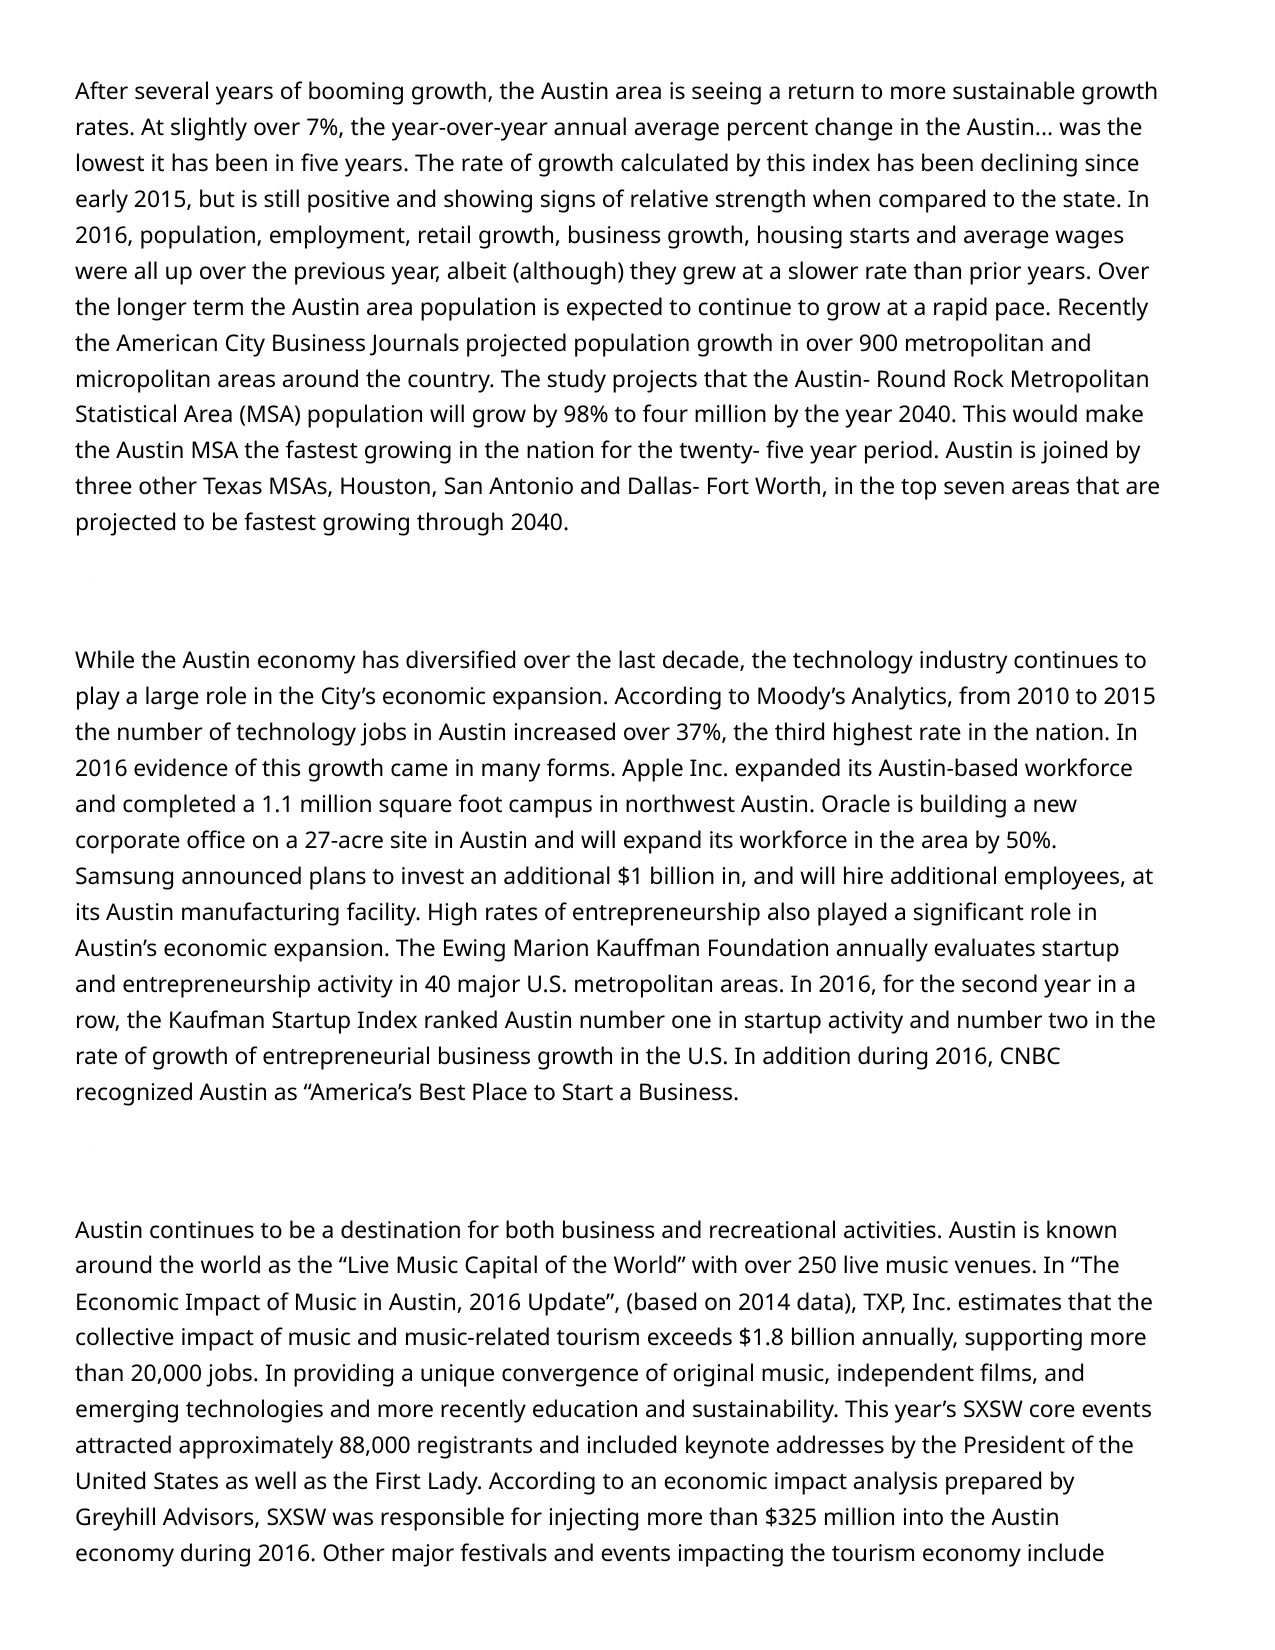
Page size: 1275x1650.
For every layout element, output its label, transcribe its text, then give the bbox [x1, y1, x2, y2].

text After several years of booming growth, the Austin area is seeing a return to more sustainable growth rates. At slightly over 7%, the year-over-year annual average percent change in the Austin... was the lowest it has been in five years. The rate of growth calculated by this index has been declining since early 2015, but is still positive and showing signs of relative strength when compared to the state. In 2016, population, employment, retail growth, business growth, housing starts and average wages were all up over the previous year, albeit (although) they grew at a slower rate than prior years. Over the longer term the Austin area population is expected to continue to grow at a rapid pace. Recently the American City Business Journals projected population growth in over 900 metropolitan and micropolitan areas around the country. The study projects that the Austin- Round Rock Metropolitan Statistical Area (MSA) population will grow by 98% to four million by the year 2040. This would make the Austin MSA the fastest growing in the nation for the twenty- five year period. Austin is joined by three other Texas MSAs, Houston, San Antonio and Dallas- Fort Worth, in the top seven areas that are projected to be fastest growing through 2040. [75, 75, 1162, 537]
text While the Austin economy has diversified over the last decade, the technology industry continues to play a large role in the City’s economic expansion. According to Moody’s Analytics, from 2010 to 2015 the number of technology jobs in Austin increased over 37%, the third highest rate in the nation. In 2016 evidence of this growth came in many forms. Apple Inc. expanded its Austin-based workforce and completed a 1.1 million square foot campus in northwest Austin. Oracle is building a new corporate office on a 27-acre site in Austin and will expand its workforce in the area by 50%. Samsung announced plans to invest an additional $1 billion in, and will hire additional employees, at its Austin manufacturing facility. High rates of entrepreneurship also played a significant role in Austin’s economic expansion. The Ewing Marion Kauffman Foundation annually evaluates startup and entrepreneurship activity in 40 major U.S. metropolitan areas. In 2016, for the second year in a row, the Kaufman Startup Index ranked Austin number one in startup activity and number two in the rate of growth of entrepreneurial business growth in the U.S. In addition during 2016, CNBC recognized Austin as “America’s Best Place to Start a Business. [75, 644, 1162, 1107]
text Austin continues to be a destination for both business and recreational activities. Austin is known around the world as the “Live Music Capital of the World” with over 250 live music venues. In “The Economic Impact of Music in Austin, 2016 Update”, (based on 2014 data), TXP, Inc. estimates that the collective impact of music and music-related tourism exceeds $1.8 billion annually, supporting more than 20,000 jobs. In providing a unique convergence of original music, independent films, and emerging technologies and more recently education and sustainability. This year’s SXSW core events attracted approximately 88,000 registrants and included keynote addresses by the President of the United States as well as the First Lady. According to an economic impact analysis prepared by Greyhill Advisors, SXSW was responsible for injecting more than $325 million into the Austin economy during 2016. Other major festivals and events impacting the tourism economy include [75, 1213, 1162, 1568]
